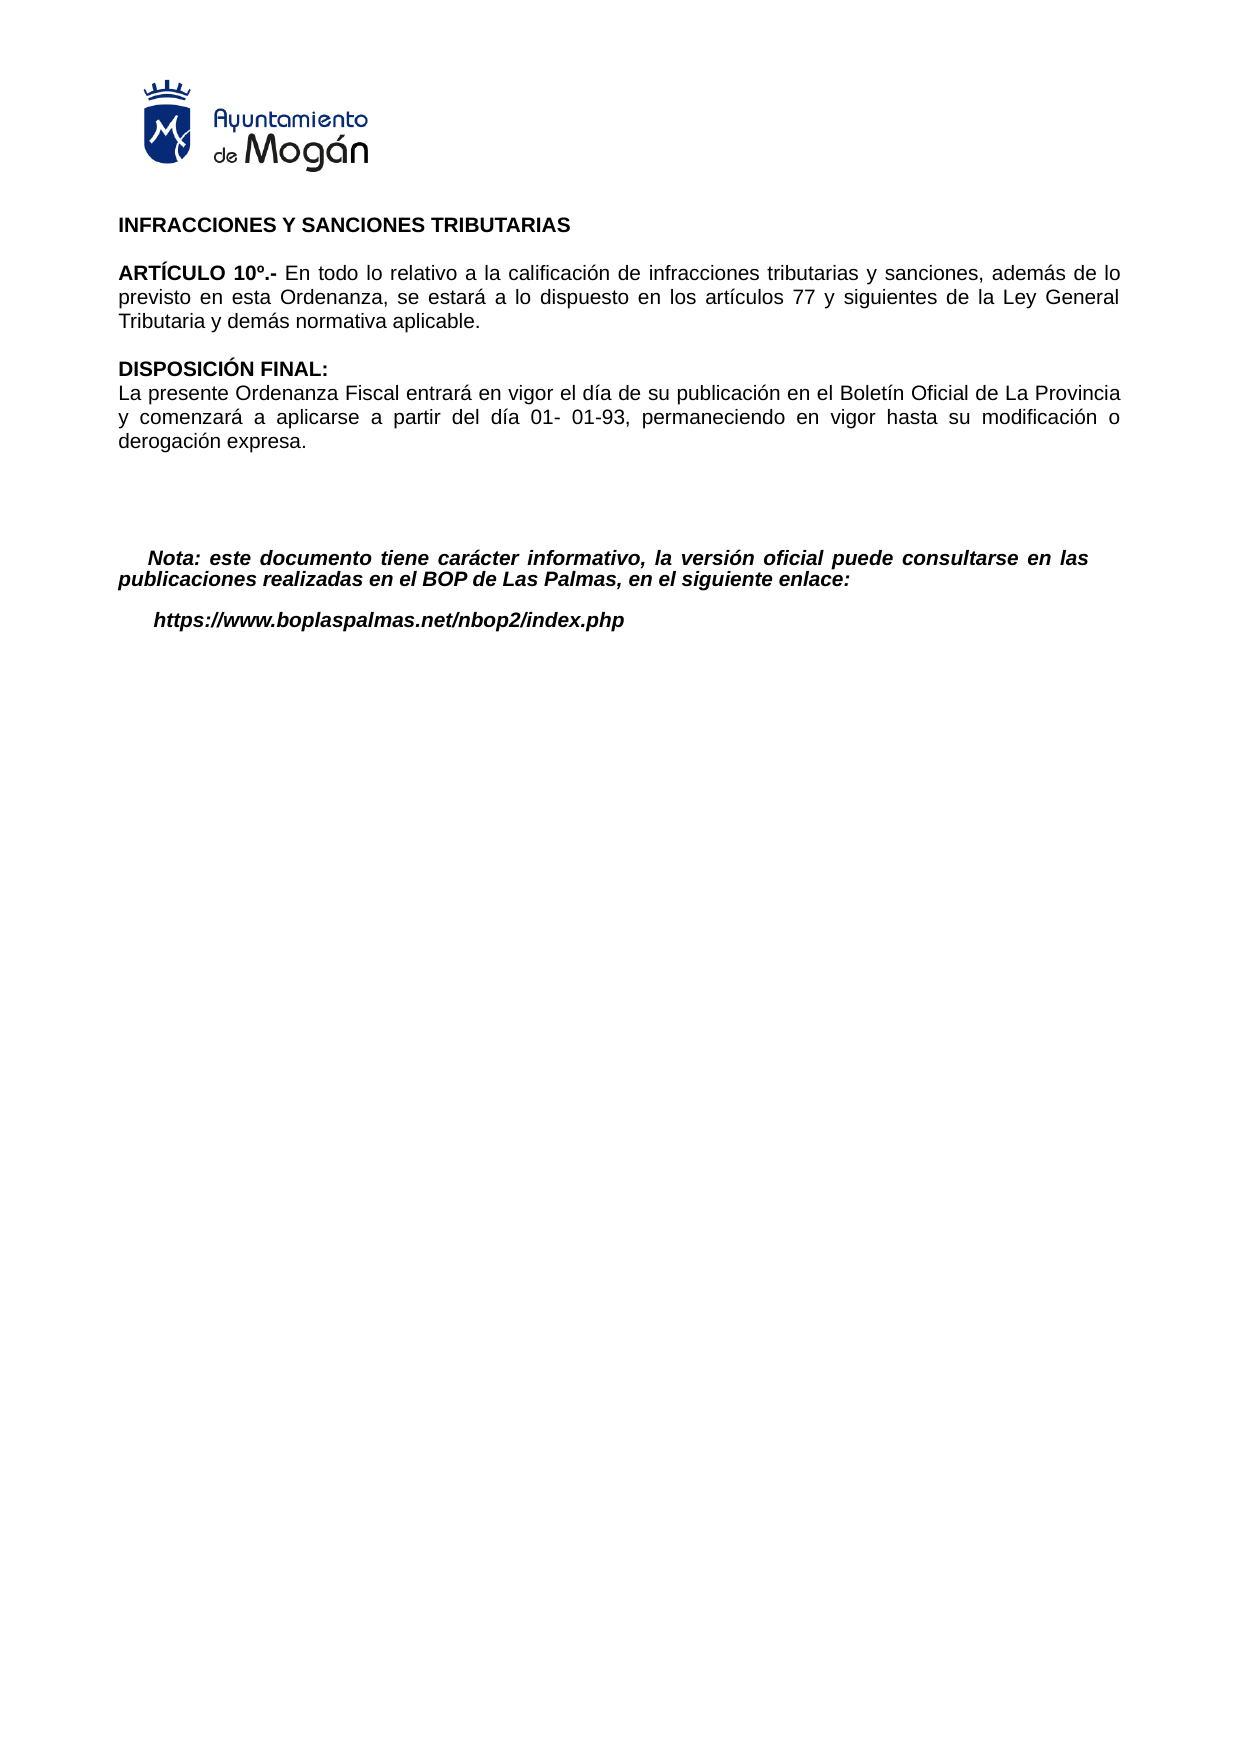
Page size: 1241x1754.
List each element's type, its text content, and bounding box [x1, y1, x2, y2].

text Nota: este documento tiene carácter informativo, la versión oficial puede consultarse en las publicaciones realizadas en el BOP de Las Palmas, en el siguiente enlace: [118, 548, 1093, 590]
picture [129, 58, 385, 190]
text La presente Ordenanza Fiscal entrará en vigor el día de su publicación en el Boletín Oficial de La Provincia y comenzará a aplicarse a partir del día 01- 01-93, permaneciendo en vigor hasta su modificación o derogación expresa. [118, 381, 1122, 453]
text INFRACCIONES Y SANCIONES TRIBUTARIAS [118, 213, 1122, 237]
text https://www.boplaspalmas.net/nbop2/index.php [118, 611, 1093, 632]
text ARTÍCULO 10º.- En todo lo relativo a la calificación de infracciones tributarias y sanciones, además de lo previsto en esta Ordenanza, se estará a lo dispuesto en los artículos 77 y siguientes de la Ley General Tributaria y demás normativa aplicable. [118, 261, 1122, 333]
text DISPOSICIÓN FINAL: [118, 357, 1122, 381]
